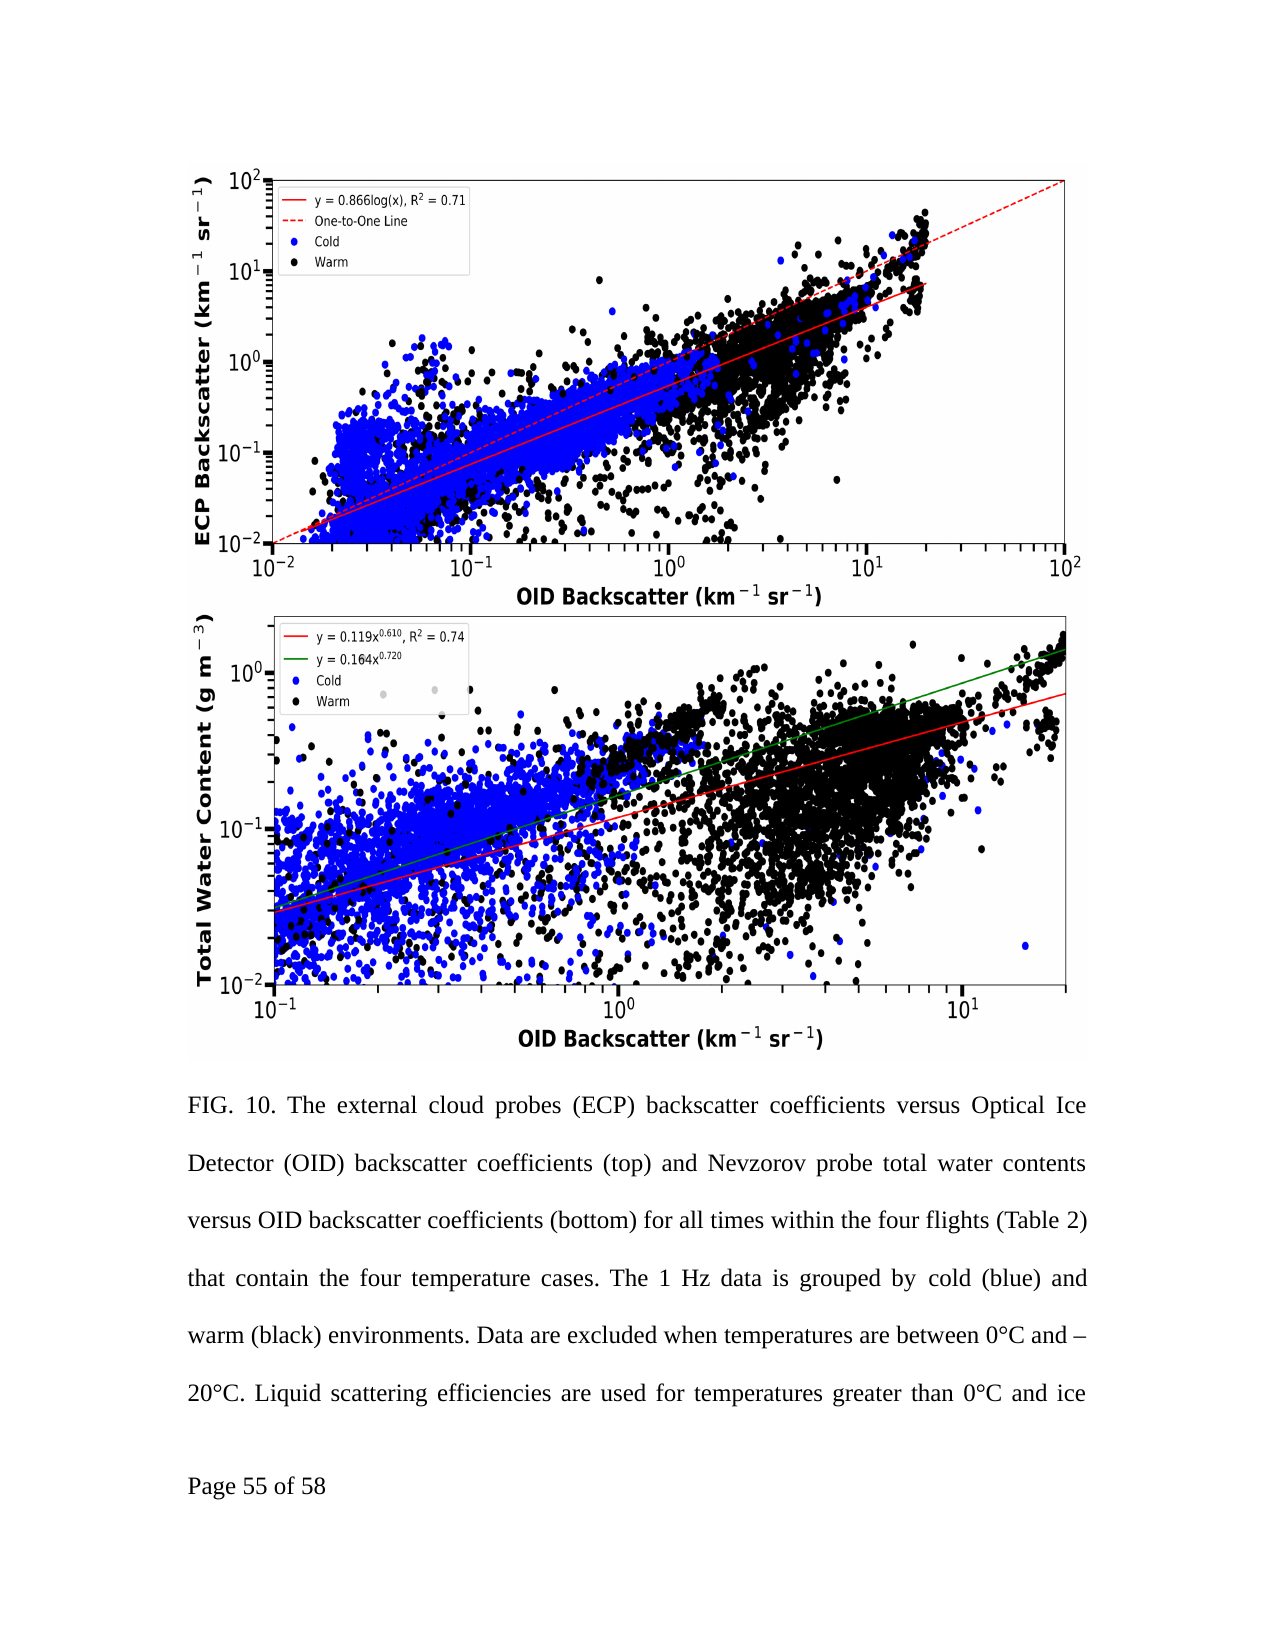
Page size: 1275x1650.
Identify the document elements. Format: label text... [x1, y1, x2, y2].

text FIG. 10. The external cloud probes (ECP) backscatter coefficients versus Optical Ice Detector (OID) backscatter coefficients (top) and Nevzorov probe total water contents versus OID backscatter coefficients (bottom) for all times within the four flights (Table 2) that contain the four temperature cases. The 1 Hz data is grouped by cold (blue) and warm (black) environments. Data are excluded when temperatures are between 0°C and –20°C. Liquid scattering efficiencies are used for temperatures greater than 0°C and ice [187, 1062, 1087, 1407]
picture [187, 162, 1087, 1062]
